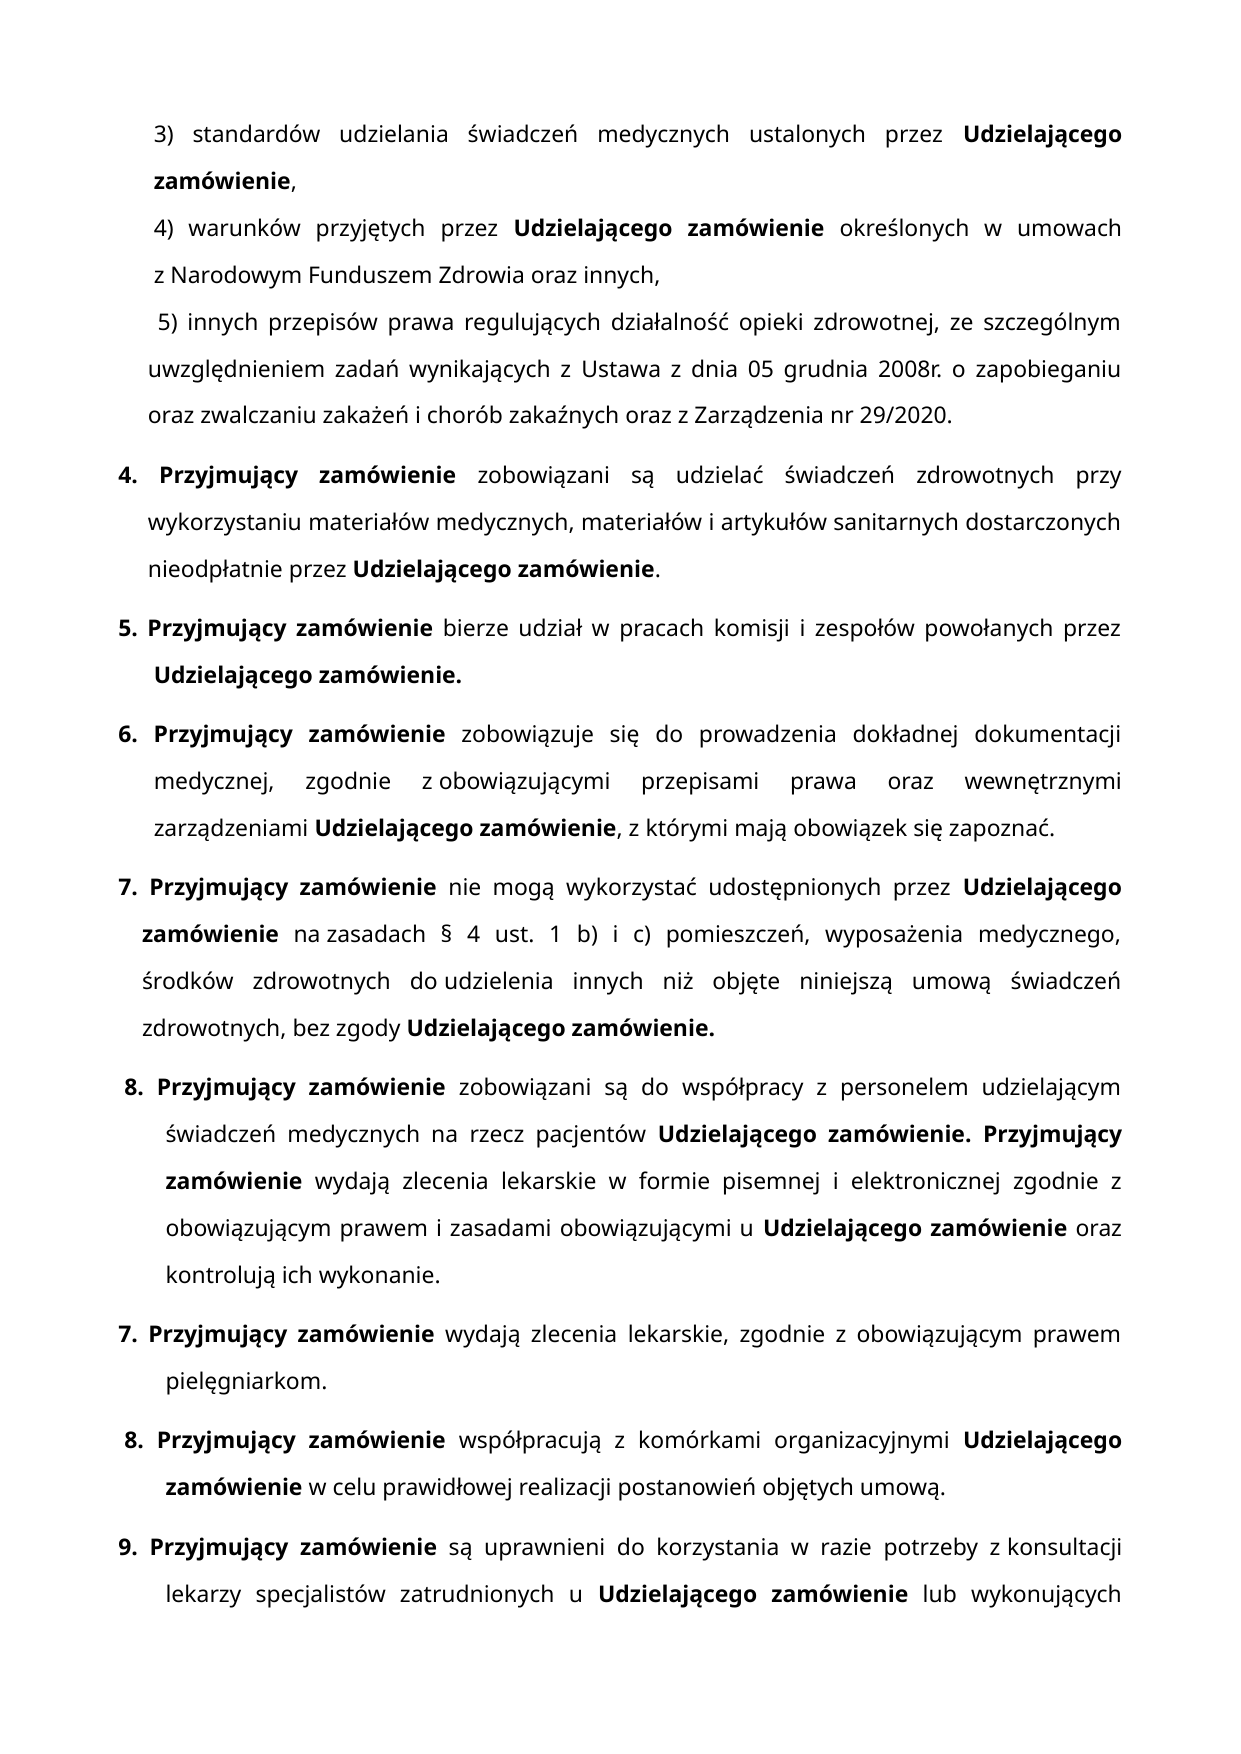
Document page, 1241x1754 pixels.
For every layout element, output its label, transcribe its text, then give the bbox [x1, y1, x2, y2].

text 7. Przyjmujący zamówienie wydają zlecenia lekarskie, zgodnie z obowiązującym prawem pielęgniarkom. [118, 1318, 1122, 1396]
text 8. Przyjmujący zamówienie współpracują z komórkami organizacyjnymi Udzielającego zamówienie w celu prawidłowej realizacji postanowień objętych umową. [124, 1424, 1122, 1502]
text 5. Przyjmujący zamówienie bierze udział w pracach komisji i zespołów powołanych przez Udzielającego zamówienie. [118, 612, 1122, 690]
list 5) innych przepisów prawa regulujących działalność opieki zdrowotnej, ze szczególnym uwzględnieniem zadań wynikających z Ustawa z dnia 05 grudnia 2008r. o zapobieganiu oraz zwalczaniu zakażeń i chorób zakaźnych oraz z Zarządzenia nr 29/2020. [148, 306, 1122, 431]
text 6. Przyjmujący zamówienie zobowiązuje się do prowadzenia dokładnej dokumentacji medycznej, zgodnie z obowiązującymi przepisami prawa oraz wewnętrznymi zarządzeniami Udzielającego zamówienie, z którymi mają obowiązek się zapoznać. [118, 718, 1122, 843]
text 7. Przyjmujący zamówienie nie mogą wykorzystać udostępnionych przez Udzielającego zamówienie na zasadach § 4 ust. 1 b) i c) pomieszczeń, wyposażenia medycznego, środków zdrowotnych do udzielenia innych niż objęte niniejszą umową świadczeń zdrowotnych, bez zgody Udzielającego zamówienie. [118, 871, 1122, 1043]
list 3) standardów udzielania świadczeń medycznych ustalonych przez Udzielającego zamówienie, [153, 118, 1122, 196]
text 8. Przyjmujący zamówienie zobowiązani są do współpracy z personelem udzielającym świadczeń medycznych na rzecz pacjentów Udzielającego zamówienie. Przyjmujący zamówienie wydają zlecenia lekarskie w formie pisemnej i elektronicznej zgodnie z obowiązującym prawem i zasadami obowiązującymi u Udzielającego zamówienie oraz kontrolują ich wykonanie. [124, 1071, 1122, 1290]
text 9. Przyjmujący zamówienie są uprawnieni do korzystania w razie potrzeby z konsultacji lekarzy specjalistów zatrudnionych u Udzielającego zamówienie lub wykonujących [118, 1531, 1122, 1609]
list 4) warunków przyjętych przez Udzielającego zamówienie określonych w umowach z Narodowym Funduszem Zdrowia oraz innych, [153, 212, 1122, 290]
text 4. Przyjmujący zamówienie zobowiązani są udzielać świadczeń zdrowotnych przy wykorzystaniu materiałów medycznych, materiałów i artykułów sanitarnych dostarczonych nieodpłatnie przez Udzielającego zamówienie. [118, 459, 1122, 584]
